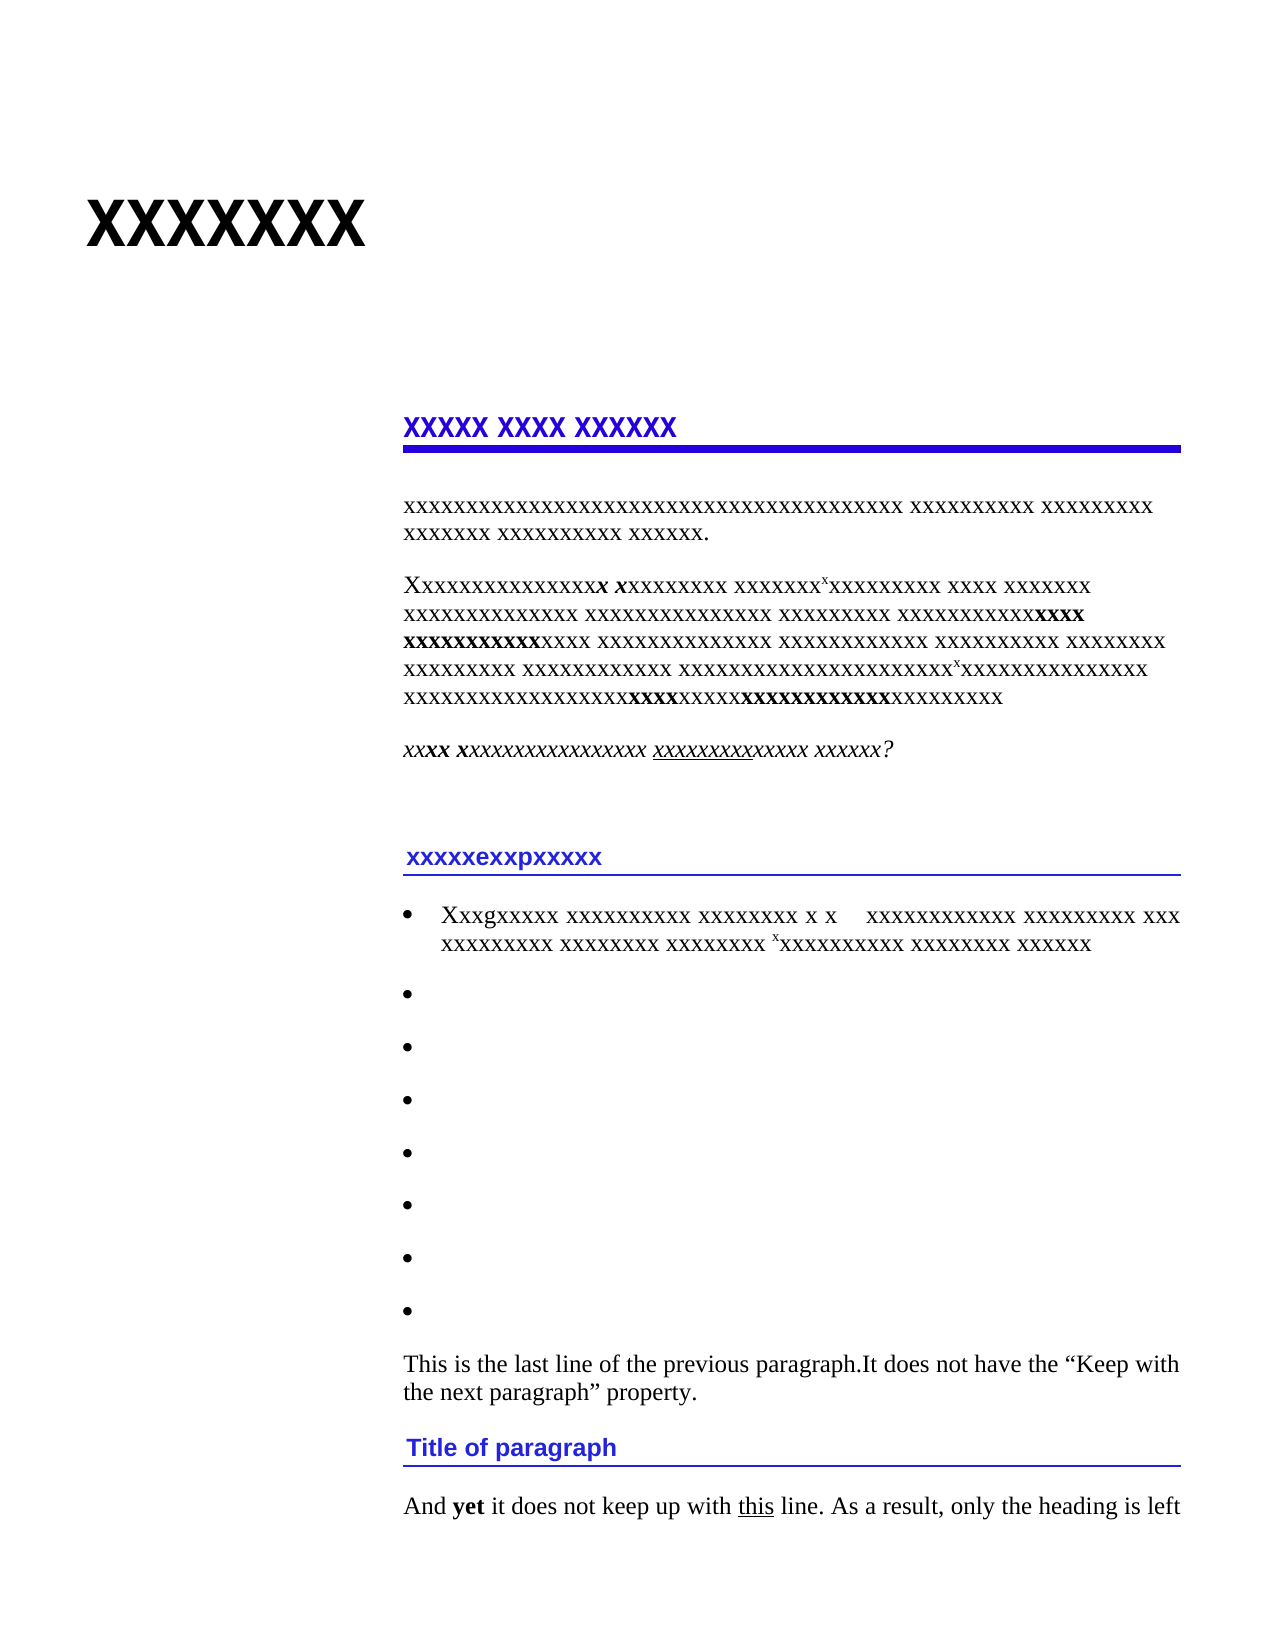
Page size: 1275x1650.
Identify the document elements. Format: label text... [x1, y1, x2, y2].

table_header xxxxxxx [81, 146, 1187, 358]
table_cell [81, 358, 397, 1526]
table_cell xxxxx xxxx xxxxxx xxxxxxxxxxxxxxxxxxxxxxxxxxxxxxxxxxxxxxxx xxxxxxxxxx xxxxxxxxx xxxxxxx xxxxxxxxxx xxxxxx. Xxxxxxxxxxxxxxxx xxxxxxxxx xxxxxxxxxxxxxxxxx xxxx xxxxxxx xxxxxxxxxxxxxx xxxxxxxxxxxxxxx xxxxxxxxx xxxxxxxxxxxxxxx xxxxxxxxxxxxxxx xxxxxxxxxxxxxx xxxxxxxxxxxx xxxxxxxxxx xxxxxxxx xxxxxxxxx xxxxxxxxxxxx xxxxxxxxxxxxxxxxxxxxxxxxxxxxxxxxxxxxxx xxxxxxxxxxxxxxxxxxxxxxxxxxxxxxxxxxxxxxxxxxxxxxxx xxxx xxxxxxxxxxxxxxxxx xxxxxxxxxxxxxx xxxxxx? xxxxxexxpxxxxx Xxxgxxxxx xxxxxxxxxx xxxxxxxx x x xxxxxxxxxxxx xxxxxxxxx xxx xxxxxxxxx xxxxxxxx xxxxxxxx xxxxxxxxxxx xxxxxxxx xxxxxx This is the last line of the previous paragraph.It does not have the “Keep with the next paragraph” property. Title of paragraph And yet it does not keep up with this line. As a result, only the heading is left [397, 358, 1187, 1526]
